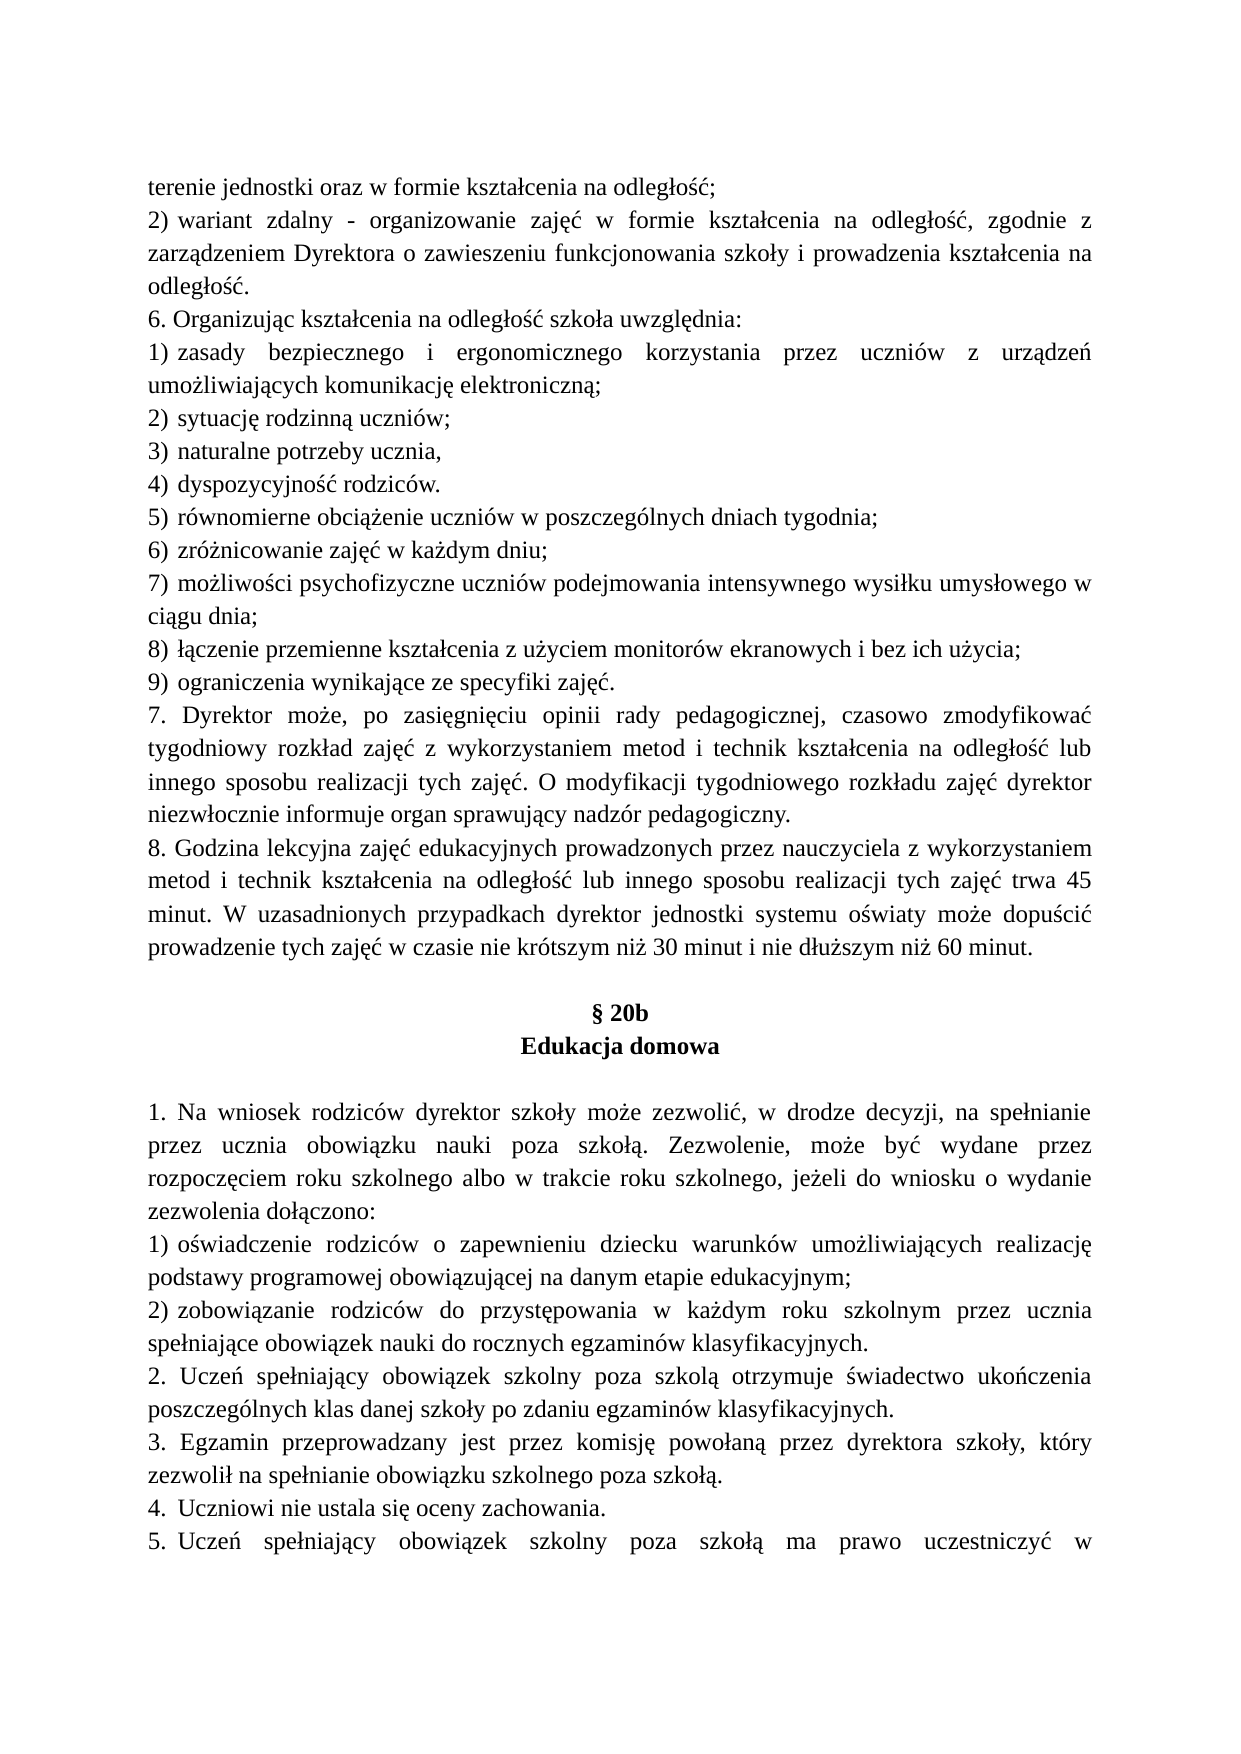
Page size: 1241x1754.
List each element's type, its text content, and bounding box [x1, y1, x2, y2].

text 5) równomierne obciążenie uczniów w poszczególnych dniach tygodnia; [148, 502, 1093, 531]
text 9) ograniczenia wynikające ze specyfiki zajęć. [148, 667, 1093, 696]
text 8) łączenie przemienne kształcenia z użyciem monitorów ekranowych i bez ich użycia; [148, 634, 1093, 663]
text 8. Godzina lekcyjna zajęć edukacyjnych prowadzonych przez nauczyciela z wykorzystaniem metod i technik kształcenia na odległość lub innego sposobu realizacji tych zajęć trwa 45 minut. W uzasadnionych przypadkach dyrektor jednostki systemu oświaty może dopuścić prowadzenie tych zajęć w czasie nie krótszym niż 30 minut i nie dłuższym niż 60 minut. [148, 833, 1093, 960]
text 3. Egzamin przeprowadzany jest przez komisję powołaną przez dyrektora szkoły, który zezwolił na spełnianie obowiązku szkolnego poza szkołą. [148, 1427, 1093, 1489]
text 1. Na wniosek rodziców dyrektor szkoły może zezwolić, w drodze decyzji, na spełnianie przez ucznia obowiązku nauki poza szkołą. Zezwolenie, może być wydane przez rozpoczęciem roku szkolnego albo w trakcie roku szkolnego, jeżeli do wniosku o wydanie zezwolenia dołączono: [148, 1097, 1093, 1224]
text 5. Uczeń spełniający obowiązek szkolny poza szkołą ma prawo uczestniczyć w [148, 1526, 1093, 1555]
text 2) wariant zdalny - organizowanie zajęć w formie kształcenia na odległość, zgodnie z zarządzeniem Dyrektora o zawieszeniu funkcjonowania szkoły i prowadzenia kształcenia na odległość. [148, 205, 1093, 300]
text 1) oświadczenie rodziców o zapewnieniu dziecku warunków umożliwiających realizację podstawy programowej obowiązującej na danym etapie edukacyjnym; [148, 1229, 1093, 1291]
text 2) sytuację rodzinną uczniów; [148, 403, 1093, 432]
text 1) zasady bezpiecznego i ergonomicznego korzystania przez uczniów z urządzeń umożliwiających komunikację elektroniczną; [148, 337, 1093, 399]
text Edukacja domowa [148, 1031, 1093, 1059]
text 6) zróżnicowanie zajęć w każdym dniu; [148, 535, 1093, 564]
text 7) możliwości psychofizyczne uczniów podejmowania intensywnego wysiłku umysłowego w ciągu dnia; [148, 568, 1093, 630]
text 6. Organizując kształcenia na odległość szkoła uwzględnia: [148, 304, 1093, 333]
text 7. Dyrektor może, po zasięgnięciu opinii rady pedagogicznej, czasowo zmodyfikować tygodniowy rozkład zajęć z wykorzystaniem metod i technik kształcenia na odległość lub innego sposobu realizacji tych zajęć. O modyfikacji tygodniowego rozkładu zajęć dyrektor niezwłocznie informuje organ sprawujący nadzór pedagogiczny. [148, 701, 1093, 828]
text 3) naturalne potrzeby ucznia, [148, 436, 1093, 465]
text 4) dyspozycyjność rodziców. [148, 469, 1093, 498]
text terenie jednostki oraz w formie kształcenia na odległość; [148, 172, 1093, 201]
text 4. Uczniowi nie ustala się oceny zachowania. [148, 1493, 1093, 1522]
text 2. Uczeń spełniający obowiązek szkolny poza szkolą otrzymuje świadectwo ukończenia poszczególnych klas danej szkoły po zdaniu egzaminów klasyfikacyjnych. [148, 1361, 1093, 1423]
text § 20b [148, 998, 1093, 1026]
text 2) zobowiązanie rodziców do przystępowania w każdym roku szkolnym przez ucznia spełniające obowiązek nauki do rocznych egzaminów klasyfikacyjnych. [148, 1295, 1093, 1357]
